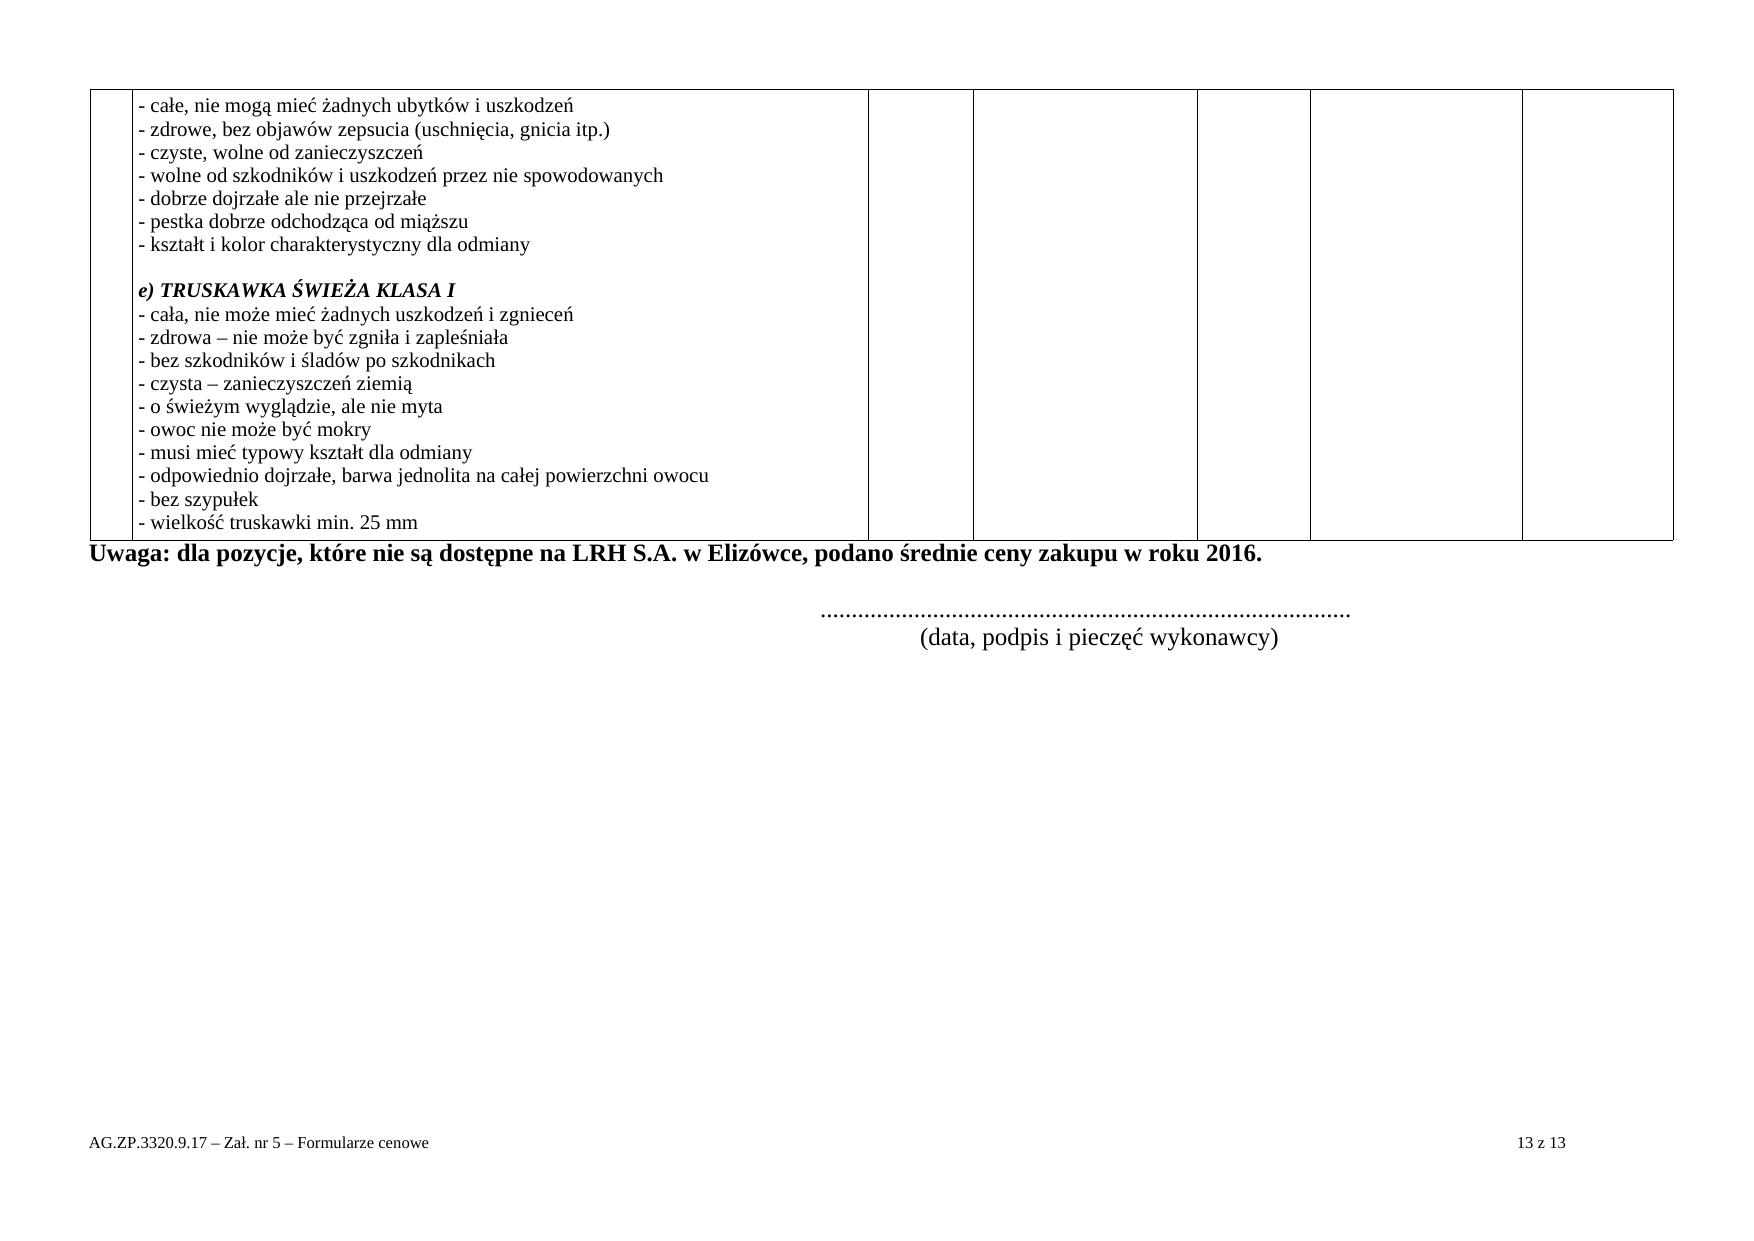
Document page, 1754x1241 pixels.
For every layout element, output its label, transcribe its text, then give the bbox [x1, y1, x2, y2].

table_cell [869, 90, 973, 539]
table_cell [1523, 90, 1673, 539]
table_cell [974, 90, 1197, 539]
table_cell [1198, 90, 1310, 539]
table_cell - całe, nie mogą mieć żadnych ubytków i uszkodzeń - zdrowe, bez objawów zepsucia (uschnięcia, gnicia itp.) - czyste, wolne od zanieczyszczeń - wolne od szkodników i uszkodzeń przez nie spowodowanych - dobrze dojrzałe ale nie przejrzałe - pestka dobrze odchodząca od miąższu - kształt i kolor charakterystyczny dla odmiany e) TRUSKAWKA ŚWIEŻA KLASA I - cała, nie może mieć żadnych uszkodzeń i zgnieceń - zdrowa – nie może być zgniła i zapleśniała - bez szkodników i śladów po szkodnikach - czysta – zanieczyszczeń ziemią - o świeżym wyglądzie, ale nie myta - owoc nie może być mokry - musi mieć typowy kształt dla odmiany - odpowiednio dojrzałe, barwa jednolita na całej powierzchni owocu - bez szypułek - wielkość truskawki min. 25 mm [133, 90, 868, 539]
table_cell [91, 90, 132, 539]
text ..................................................................................... [88, 595, 1665, 623]
table_cell [1311, 90, 1522, 539]
text (data, podpis i pieczęć wykonawcy) [88, 623, 1665, 650]
text Uwaga: dla pozycje, które nie są dostępne na LRH S.A. w Elizówce, podano średnie ceny zakupu w roku 2016. [88, 539, 1665, 567]
